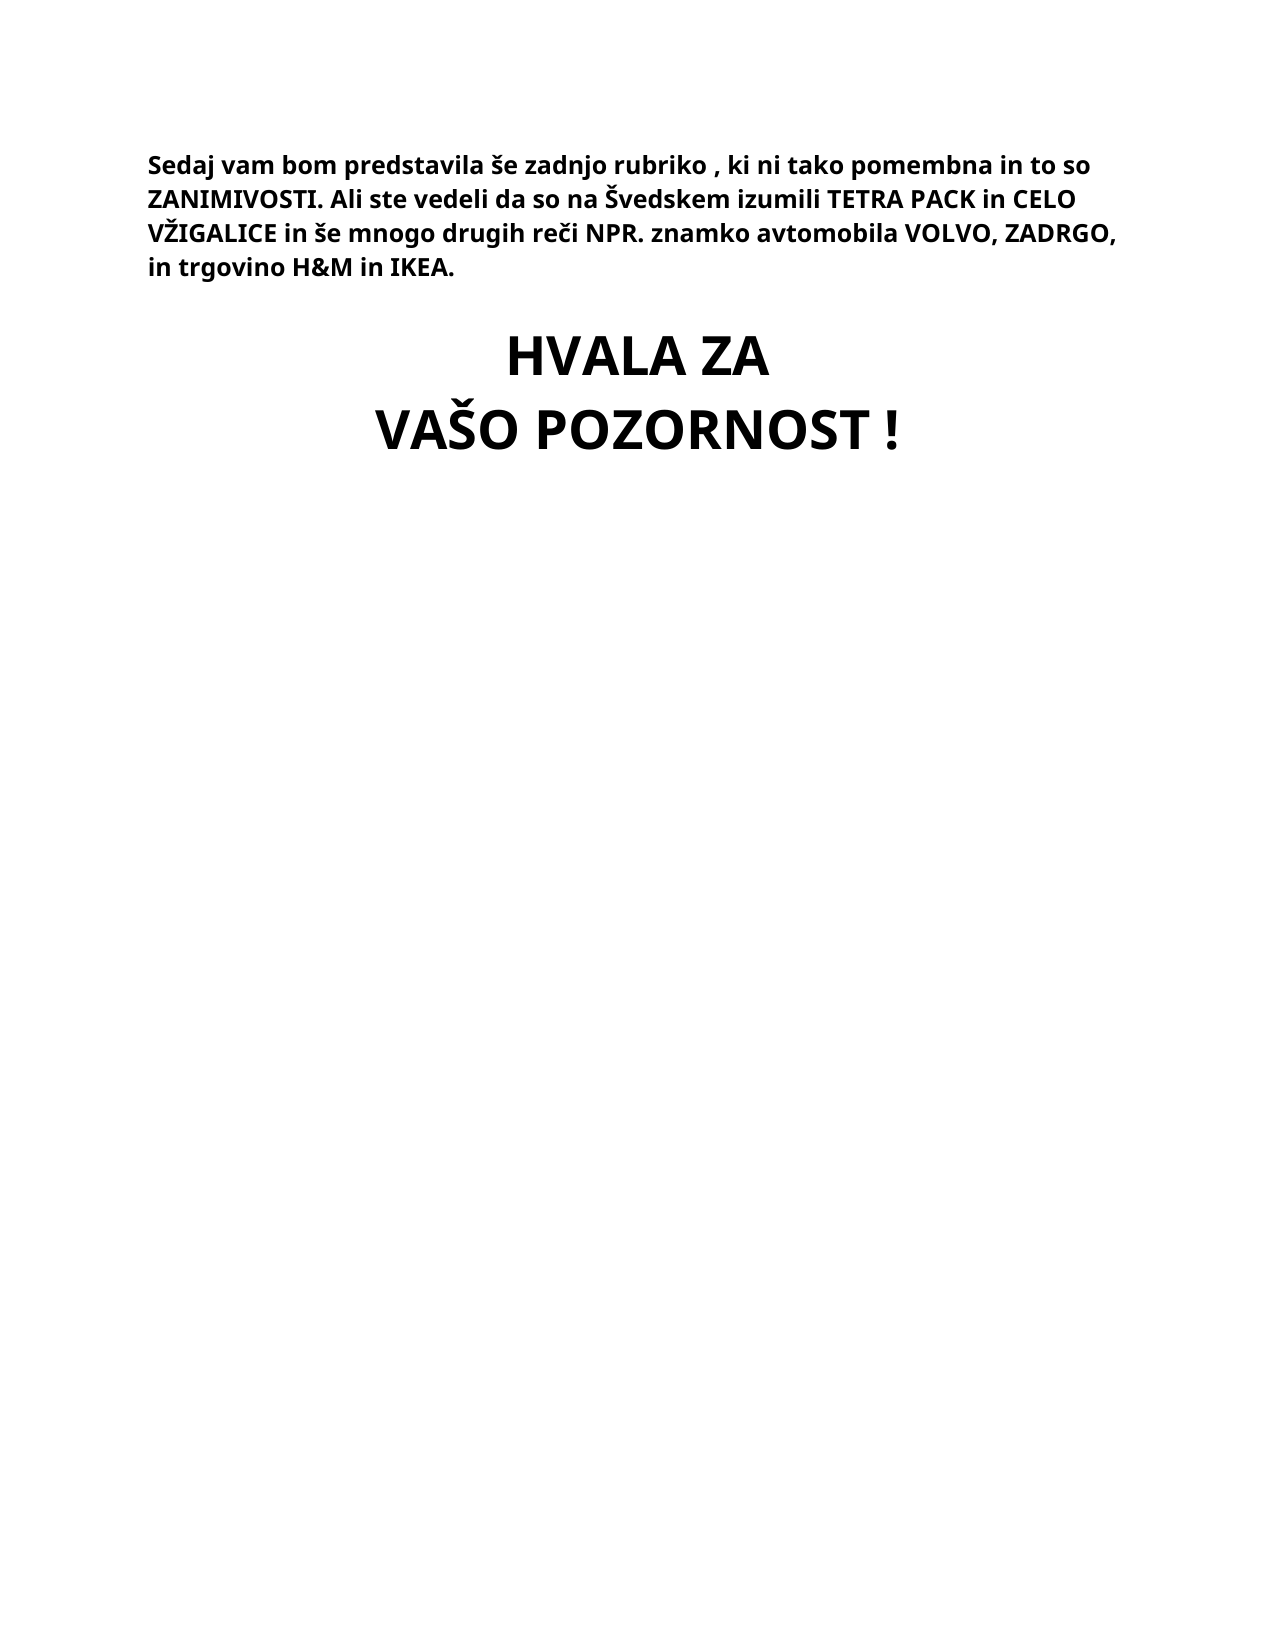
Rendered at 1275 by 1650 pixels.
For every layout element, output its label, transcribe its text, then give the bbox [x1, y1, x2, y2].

text HVALA ZA [148, 318, 1127, 392]
text VAŠO POZORNOST ! [148, 392, 1127, 465]
text Sedaj vam bom predstavila še zadnjo rubriko , ki ni tako pomembna in to so ZANIMIVOSTI. Ali ste vedeli da so na Švedskem izumili TETRA PACK in CELO VŽIGALICE in še mnogo drugih reči NPR. znamko avtomobila VOLVO, ZADRGO, in trgovino H&M in IKEA. [148, 148, 1127, 284]
